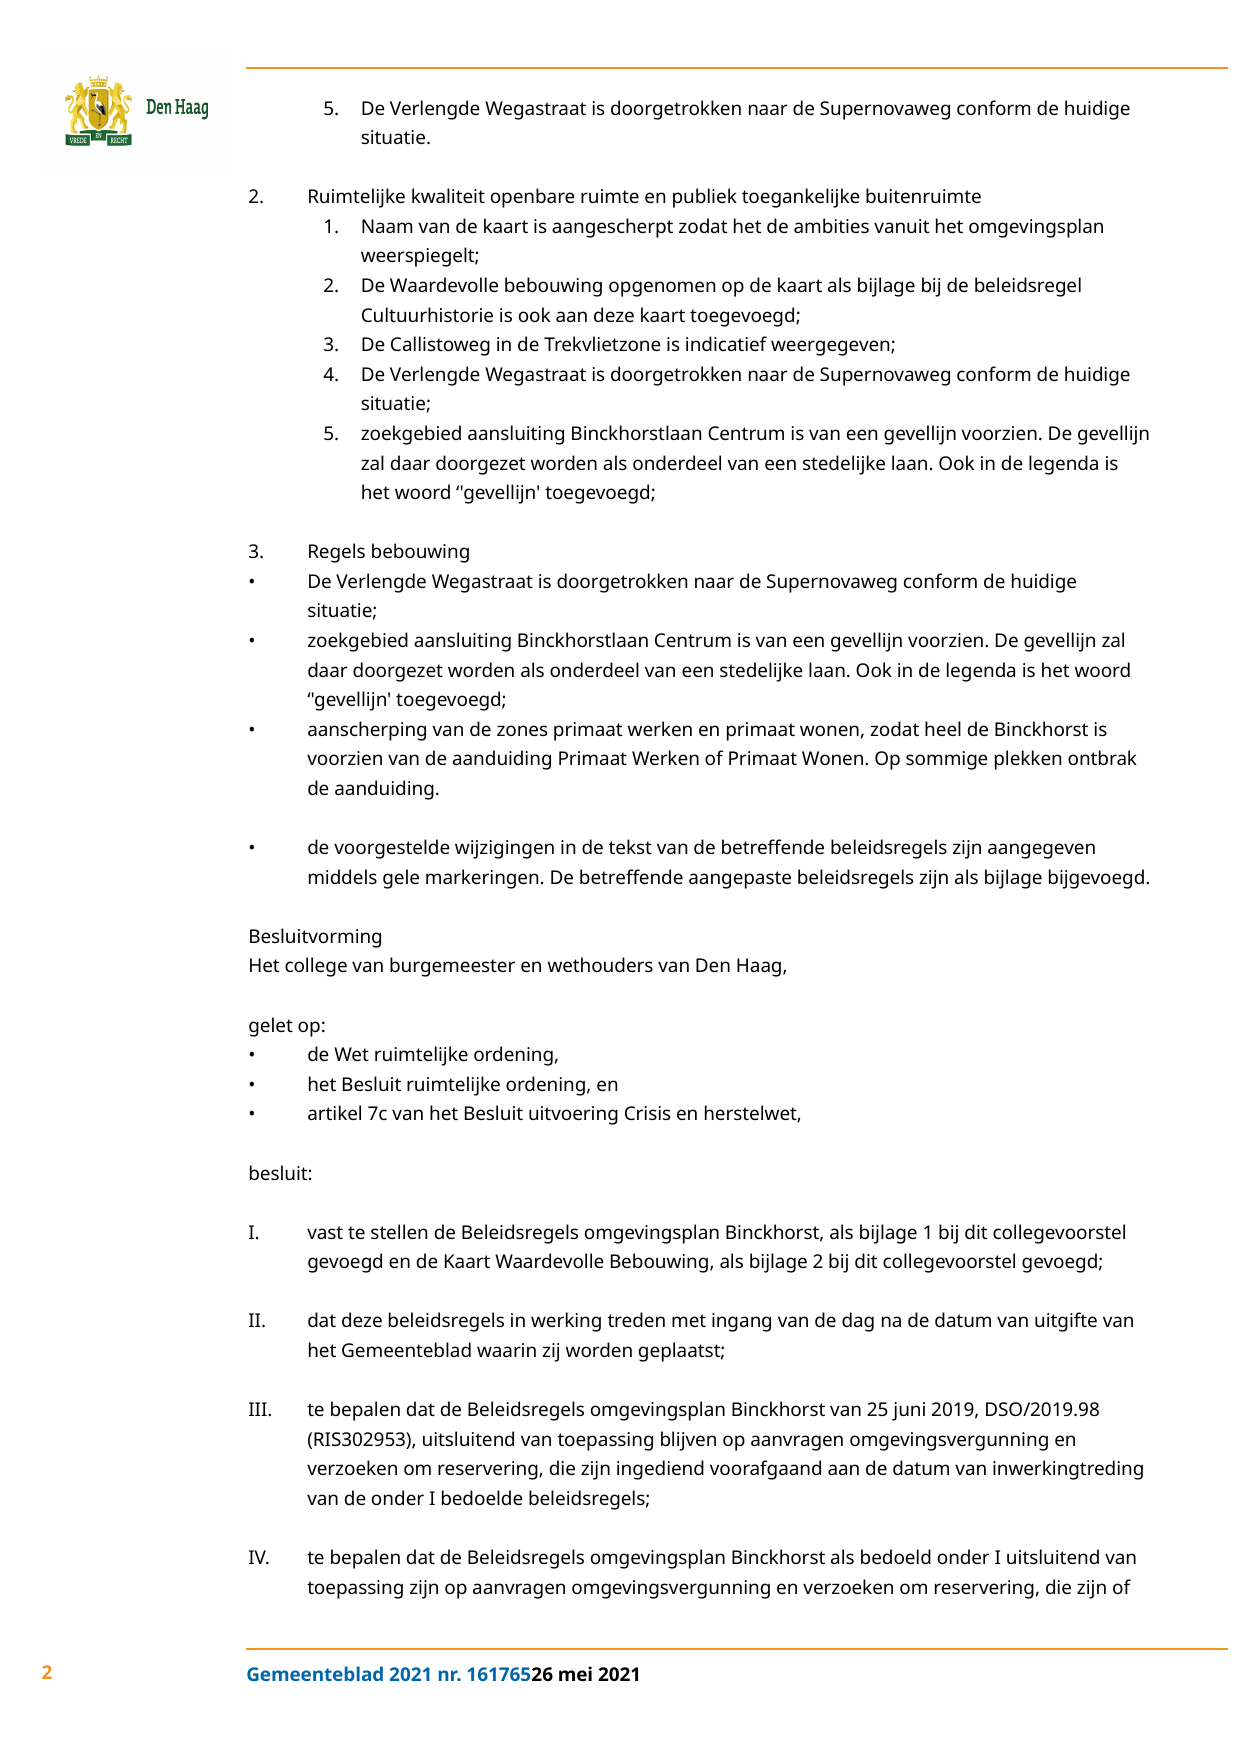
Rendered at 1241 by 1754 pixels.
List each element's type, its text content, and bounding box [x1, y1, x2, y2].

picture [41, 47, 231, 172]
list De Verlengde Wegastraat is doorgetrokken naar de Supernovaweg conform de huidige situatie. [323, 95, 1152, 150]
list te bepalen dat de Beleidsregels omgevingsplan Binckhorst van 25 juni 2019, DSO/2019.98 (RIS302953), uitsluitend van toepassing blijven op aanvragen omgevingsvergunning en verzoeken om reservering, die zijn ingediend voorafgaand aan de datum van inwerkingtreding van de onder I bedoelde beleidsregels; [248, 1396, 1152, 1511]
list Naam van de kaart is aangescherpt zodat het de ambities vanuit het omgevingsplan weerspiegelt; [323, 213, 1152, 268]
list het Besluit ruimtelijke ordening, en [248, 1071, 1152, 1097]
list te bepalen dat de Beleidsregels omgevingsplan Binckhorst als bedoeld onder I uitsluitend van toepassing zijn op aanvragen omgevingsvergunning en verzoeken om reservering, die zijn of [248, 1544, 1152, 1600]
list De Callistoweg in de Trekvlietzone is indicatief weergegeven; [323, 331, 1152, 357]
list Ruimtelijke kwaliteit openbare ruimte en publiek toegankelijke buitenruimte [248, 183, 1152, 209]
list de voorgestelde wijzigingen in de tekst van de betreffende beleidsregels zijn aangegeven middels gele markeringen. De betreffende aangepaste beleidsregels zijn als bijlage bijgevoegd. [248, 834, 1152, 890]
list De Verlengde Wegastraat is doorgetrokken naar de Supernovaweg conform de huidige situatie; [248, 568, 1152, 623]
list artikel 7c van het Besluit uitvoering Crisis en herstelwet, [248, 1101, 1152, 1126]
text Het college van burgemeester en wethouders van Den Haag, [248, 953, 1152, 978]
list De Verlengde Wegastraat is doorgetrokken naar de Supernovaweg conform de huidige situatie; [323, 361, 1152, 416]
list de Wet ruimtelijke ordening, [248, 1041, 1152, 1067]
text gelet op: [248, 1012, 1152, 1038]
list zoekgebied aansluiting Binckhorstlaan Centrum is van een gevellijn voorzien. De gevellijn zal daar doorgezet worden als onderdeel van een stedelijke laan. Ook in de legenda is het woord ‘'gevellijn' toegevoegd; [323, 420, 1152, 505]
text besluit: [248, 1160, 1152, 1186]
text Besluitvorming [248, 923, 1152, 949]
list aanscherping van de zones primaat werken en primaat wonen, zodat heel de Binckhorst is voorzien van de aanduiding Primaat Werken of Primaat Wonen. Op sommige plekken ontbrak de aanduiding. [248, 716, 1152, 801]
list Regels bebouwing [248, 538, 1152, 564]
list vast te stellen de Beleidsregels omgevingsplan Binckhorst, als bijlage 1 bij dit collegevoorstel gevoegd en de Kaart Waardevolle Bebouwing, als bijlage 2 bij dit collegevoorstel gevoegd; [248, 1219, 1152, 1274]
list dat deze beleidsregels in werking treden met ingang van de dag na de datum van uitgifte van het Gemeenteblad waarin zij worden geplaatst; [248, 1308, 1152, 1363]
list De Waardevolle bebouwing opgenomen op de kaart als bijlage bij de beleidsregel Cultuurhistorie is ook aan deze kaart toegevoegd; [323, 272, 1152, 328]
list zoekgebied aansluiting Binckhorstlaan Centrum is van een gevellijn voorzien. De gevellijn zal daar doorgezet worden als onderdeel van een stedelijke laan. Ook in de legenda is het woord ‘'gevellijn' toegevoegd; [248, 627, 1152, 712]
